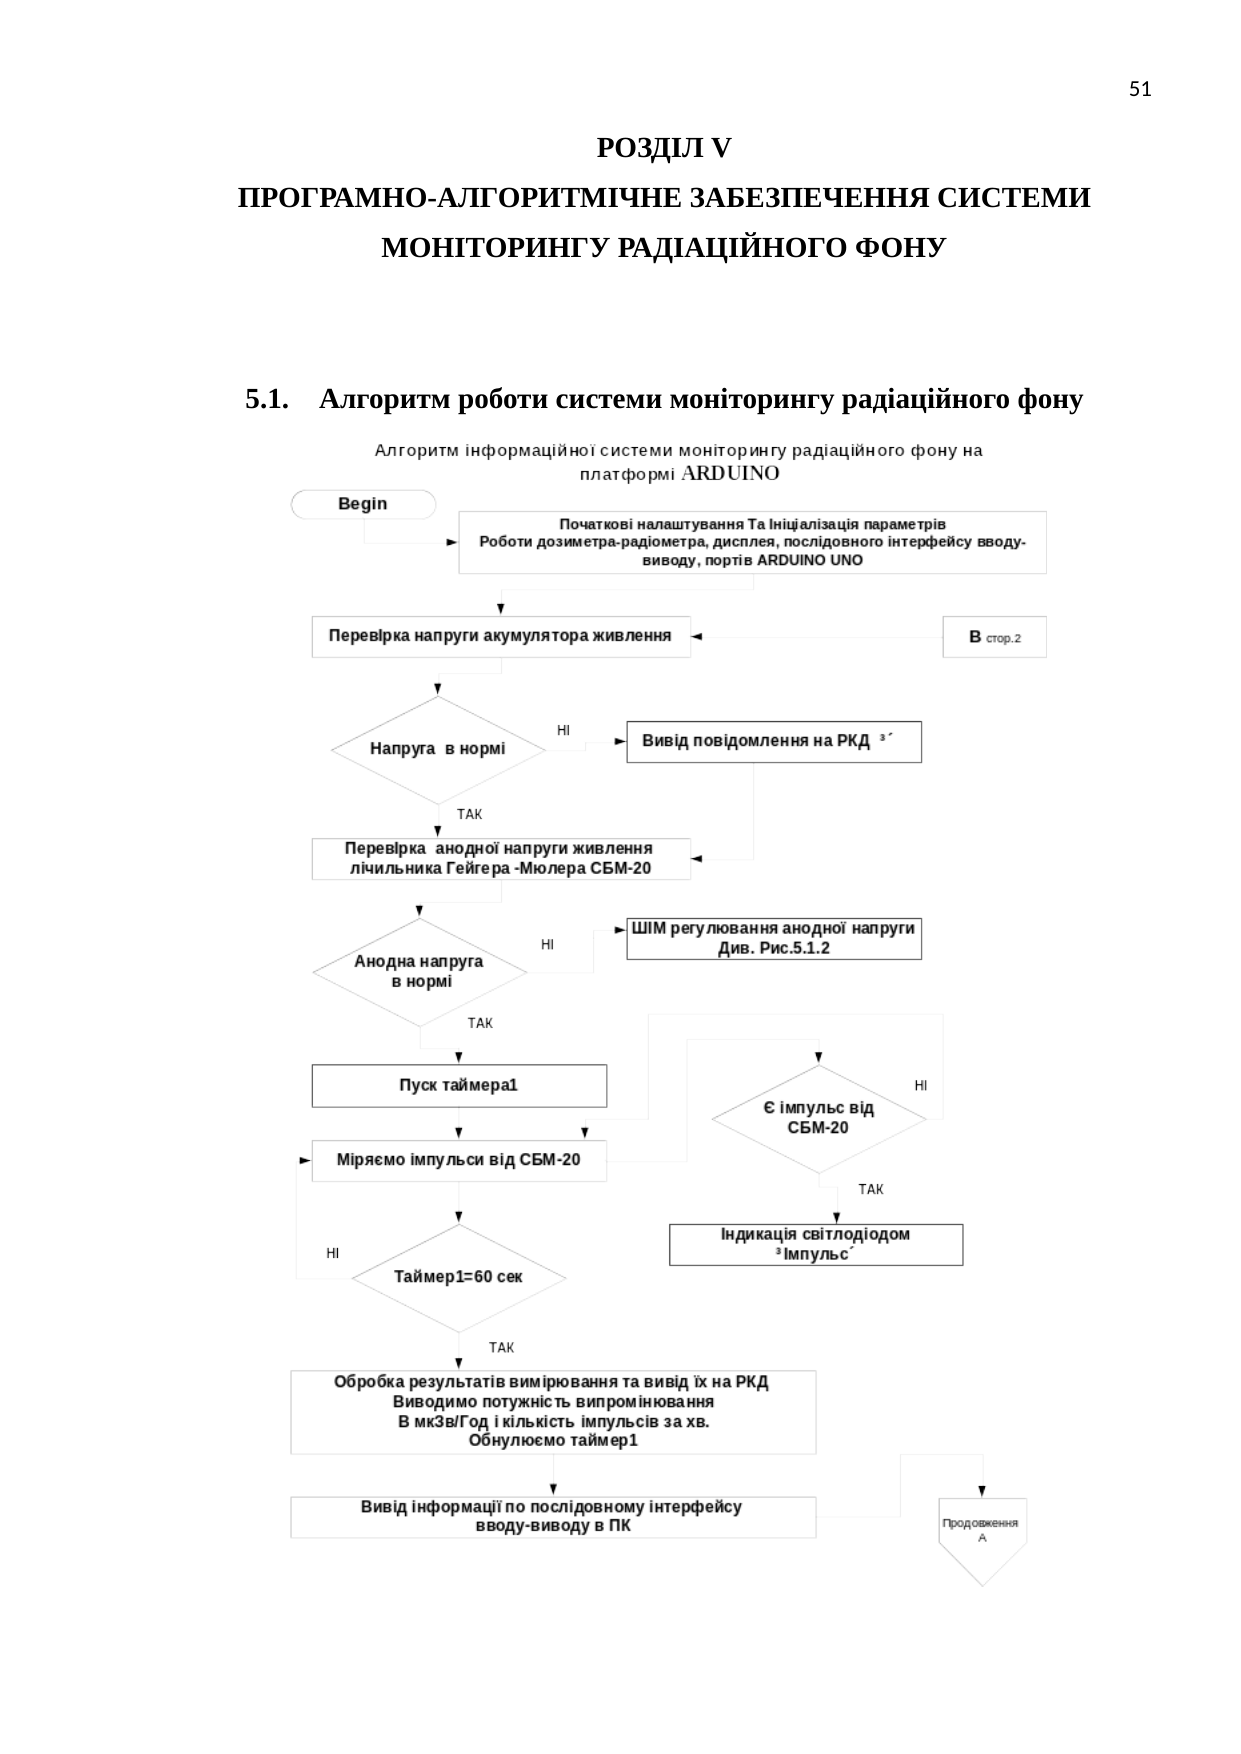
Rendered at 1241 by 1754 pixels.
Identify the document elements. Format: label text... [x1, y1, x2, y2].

subtitle 5.1. Алгоритм роботи системи моніторингу радіаційного фону [177, 381, 1152, 415]
subtitle Розділ V Програмно-алгоритмічне забезпечення системи моніторингу радіаційного фону [177, 130, 1152, 264]
